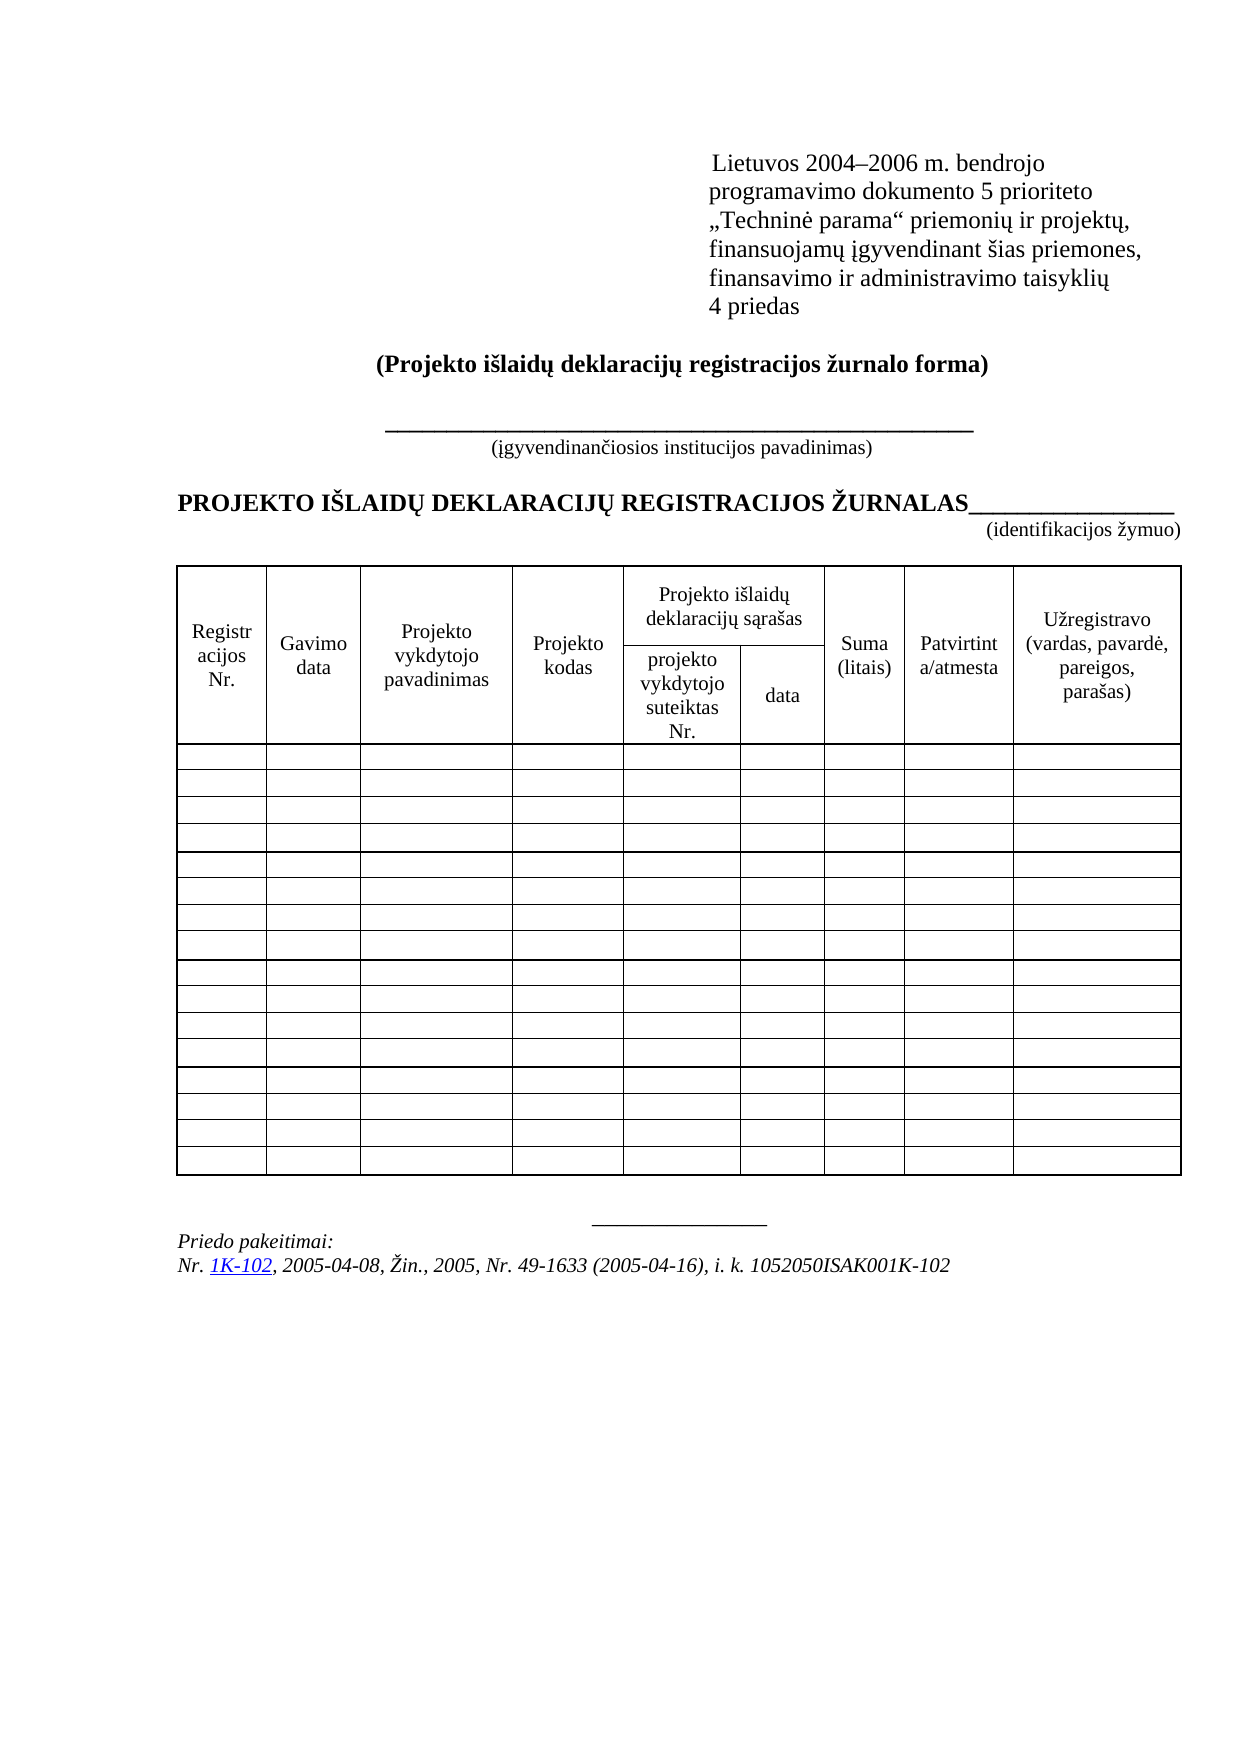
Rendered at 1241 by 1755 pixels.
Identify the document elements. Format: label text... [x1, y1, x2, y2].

table_cell [513, 1176, 624, 1201]
table_cell [178, 745, 266, 769]
table_cell [624, 1147, 740, 1174]
table_cell [361, 824, 512, 851]
table_cell [513, 878, 623, 904]
table_cell [1014, 905, 1180, 930]
table_cell [624, 961, 740, 985]
table_cell [178, 878, 266, 904]
text finansavimo ir administravimo taisyklių [177, 263, 1181, 291]
table_cell [267, 1013, 360, 1038]
table_cell [178, 1068, 266, 1093]
table_cell [825, 824, 904, 851]
table_cell [267, 1147, 360, 1174]
table_cell [361, 1120, 512, 1146]
table_cell [513, 986, 623, 1012]
table_cell [624, 878, 740, 904]
table_cell [741, 1176, 824, 1201]
table_cell [741, 1094, 824, 1119]
table_cell [513, 961, 623, 985]
table_cell [178, 986, 266, 1012]
table_cell [1013, 1176, 1181, 1201]
table_cell [825, 1094, 904, 1119]
table_header Projekto vykdytojo pavadinimas [361, 567, 512, 743]
table_cell [624, 797, 740, 822]
text (identifikacijos žymuo) [177, 517, 1181, 541]
table_cell [905, 986, 1013, 1012]
table_cell [624, 1039, 740, 1066]
table_cell [905, 770, 1013, 796]
table_cell [513, 745, 623, 769]
table_cell [513, 770, 623, 796]
table_cell [741, 986, 824, 1012]
table_cell [513, 853, 623, 877]
table_cell [825, 1120, 904, 1146]
table_cell [267, 797, 360, 822]
table_cell [1014, 961, 1180, 985]
table_cell [624, 1120, 740, 1146]
table_cell [513, 1094, 623, 1119]
table_cell [905, 745, 1013, 769]
table_cell [1014, 1039, 1180, 1066]
table_cell [905, 961, 1013, 985]
table_cell [361, 745, 512, 769]
table_cell [361, 1013, 512, 1038]
table_cell [905, 878, 1013, 904]
table_cell data [741, 646, 824, 743]
table_cell [624, 1068, 740, 1093]
table_header Patvirtinta/atmesta [905, 567, 1013, 743]
table_cell [624, 931, 740, 958]
table_cell [905, 797, 1013, 822]
table_cell [267, 961, 360, 985]
table_cell [361, 1039, 512, 1066]
table_cell [513, 1068, 623, 1093]
table_cell [741, 1013, 824, 1038]
table_cell [825, 853, 904, 877]
table_cell [624, 824, 740, 851]
table_cell [825, 797, 904, 822]
table_cell [178, 824, 266, 851]
table_cell [361, 878, 512, 904]
table_cell [741, 905, 824, 930]
table_cell [513, 1147, 623, 1174]
table_cell [741, 1039, 824, 1066]
table_cell [741, 797, 824, 822]
table_cell [361, 986, 512, 1012]
table_cell [905, 1120, 1013, 1146]
table_header Projekto išlaidų deklaracijų sąrašas [624, 567, 824, 644]
table_cell [1014, 931, 1180, 958]
table_cell [178, 931, 266, 958]
table_cell [825, 1039, 904, 1066]
table_cell [624, 986, 740, 1012]
table_cell [361, 1068, 512, 1093]
table_cell [741, 931, 824, 958]
table_header Suma (litais) [825, 567, 904, 743]
table_cell [361, 797, 512, 822]
table_cell [1014, 1120, 1180, 1146]
table_cell [624, 853, 740, 877]
table_cell [178, 1039, 266, 1066]
table_cell [1014, 1094, 1180, 1119]
table_cell [267, 878, 360, 904]
table_cell [1014, 986, 1180, 1012]
table_cell [825, 1068, 904, 1093]
table_cell [741, 1068, 824, 1093]
text Priedo pakeitimai: [177, 1229, 1181, 1253]
table_cell [178, 1094, 266, 1119]
text Lietuvos 2004–2006 m. bendrojo programavimo dokumento 5 prioriteto „Techninė parama“ priemonių ir projektų, [709, 148, 1181, 234]
table_cell [513, 1013, 623, 1038]
table_cell [624, 1013, 740, 1038]
table_cell [741, 1120, 824, 1146]
table_cell [825, 905, 904, 930]
text ______________ [177, 1201, 1181, 1229]
table_cell [905, 1147, 1013, 1174]
table_cell [267, 1120, 360, 1146]
table_cell [741, 745, 824, 769]
table_cell [624, 1094, 740, 1119]
table_cell [825, 770, 904, 796]
text Nr. 1K-102, 2005-04-08, Žin., 2005, Nr. 49-1633 (2005-04-16), i. k. 1052050ISAK001K-102 [177, 1253, 1181, 1277]
table_cell [513, 1039, 623, 1066]
table_cell [178, 905, 266, 930]
table_cell [361, 905, 512, 930]
table_cell [178, 1147, 266, 1174]
table_header Užregistravo (vardas, pavardė, pareigos, parašas) [1014, 567, 1180, 743]
table_cell [1014, 745, 1180, 769]
table_cell [741, 853, 824, 877]
table_cell [513, 931, 623, 958]
table_cell [741, 1147, 824, 1174]
table_cell [267, 986, 360, 1012]
table_cell [624, 770, 740, 796]
table_cell [267, 1039, 360, 1066]
table_cell [267, 853, 360, 877]
table_cell [267, 1094, 360, 1119]
table_cell [825, 986, 904, 1012]
table_cell [624, 745, 740, 769]
table_cell [178, 797, 266, 822]
table_cell [905, 905, 1013, 930]
table_cell [267, 824, 360, 851]
table_cell [905, 824, 1013, 851]
table_cell [741, 824, 824, 851]
table_cell [267, 745, 360, 769]
table_cell [825, 931, 904, 958]
table_cell [1014, 853, 1180, 877]
table_cell [825, 961, 904, 985]
table_cell [361, 1147, 512, 1174]
table_cell [267, 1068, 360, 1093]
table_cell [825, 745, 904, 769]
table_cell [905, 1094, 1013, 1119]
text (įgyvendinančiosios institucijos pavadinimas) [177, 435, 1181, 459]
table_cell [361, 1176, 512, 1201]
table_cell [741, 961, 824, 985]
table_header Gavimo data [267, 567, 360, 743]
table_cell [905, 1039, 1013, 1066]
table_cell [824, 1176, 1013, 1201]
table_cell [825, 1147, 904, 1174]
table_cell [266, 1176, 361, 1201]
text 4 priedas [177, 291, 1181, 320]
table_cell [513, 797, 623, 822]
table_cell [1014, 797, 1180, 822]
table_cell [1014, 1068, 1180, 1093]
table_cell [1014, 1147, 1180, 1174]
table_cell [178, 853, 266, 877]
table_cell [624, 905, 740, 930]
table_cell [178, 770, 266, 796]
table_cell [905, 1013, 1013, 1038]
table_cell [361, 1094, 512, 1119]
table_cell [178, 1120, 266, 1146]
table_cell [905, 931, 1013, 958]
table_cell [741, 878, 824, 904]
table_cell [905, 1068, 1013, 1093]
table_header Registracijos Nr. [178, 567, 266, 743]
table_cell [825, 1013, 904, 1038]
table_cell [267, 770, 360, 796]
text finansuojamų įgyvendinant šias priemones, [177, 234, 1181, 263]
table_cell [1014, 878, 1180, 904]
table_cell [513, 824, 623, 851]
table_cell [905, 853, 1013, 877]
table_cell [178, 1013, 266, 1038]
table_cell projekto vykdytojo suteiktas Nr. [624, 646, 740, 743]
table_cell [1014, 770, 1180, 796]
table_cell [361, 770, 512, 796]
table_cell [178, 961, 266, 985]
table_cell [513, 905, 623, 930]
text Projekto iŠLAIDŲ DEKLARACIJŲ REGISTRACIJOS ŽURNALAS [177, 488, 1181, 517]
text (Projekto išlaidų deklaracijų registracijos žurnalo forma) [177, 349, 1181, 378]
table_cell [361, 853, 512, 877]
table_cell [361, 961, 512, 985]
table_cell [825, 878, 904, 904]
table_cell [177, 1176, 266, 1201]
table_cell [267, 905, 360, 930]
table_cell [513, 1120, 623, 1146]
table_cell [361, 931, 512, 958]
table_cell [267, 931, 360, 958]
table_cell [1014, 824, 1180, 851]
table_cell [624, 1176, 741, 1201]
table_cell [1014, 1013, 1180, 1038]
table_cell [741, 770, 824, 796]
table_header Projekto kodas [513, 567, 623, 743]
